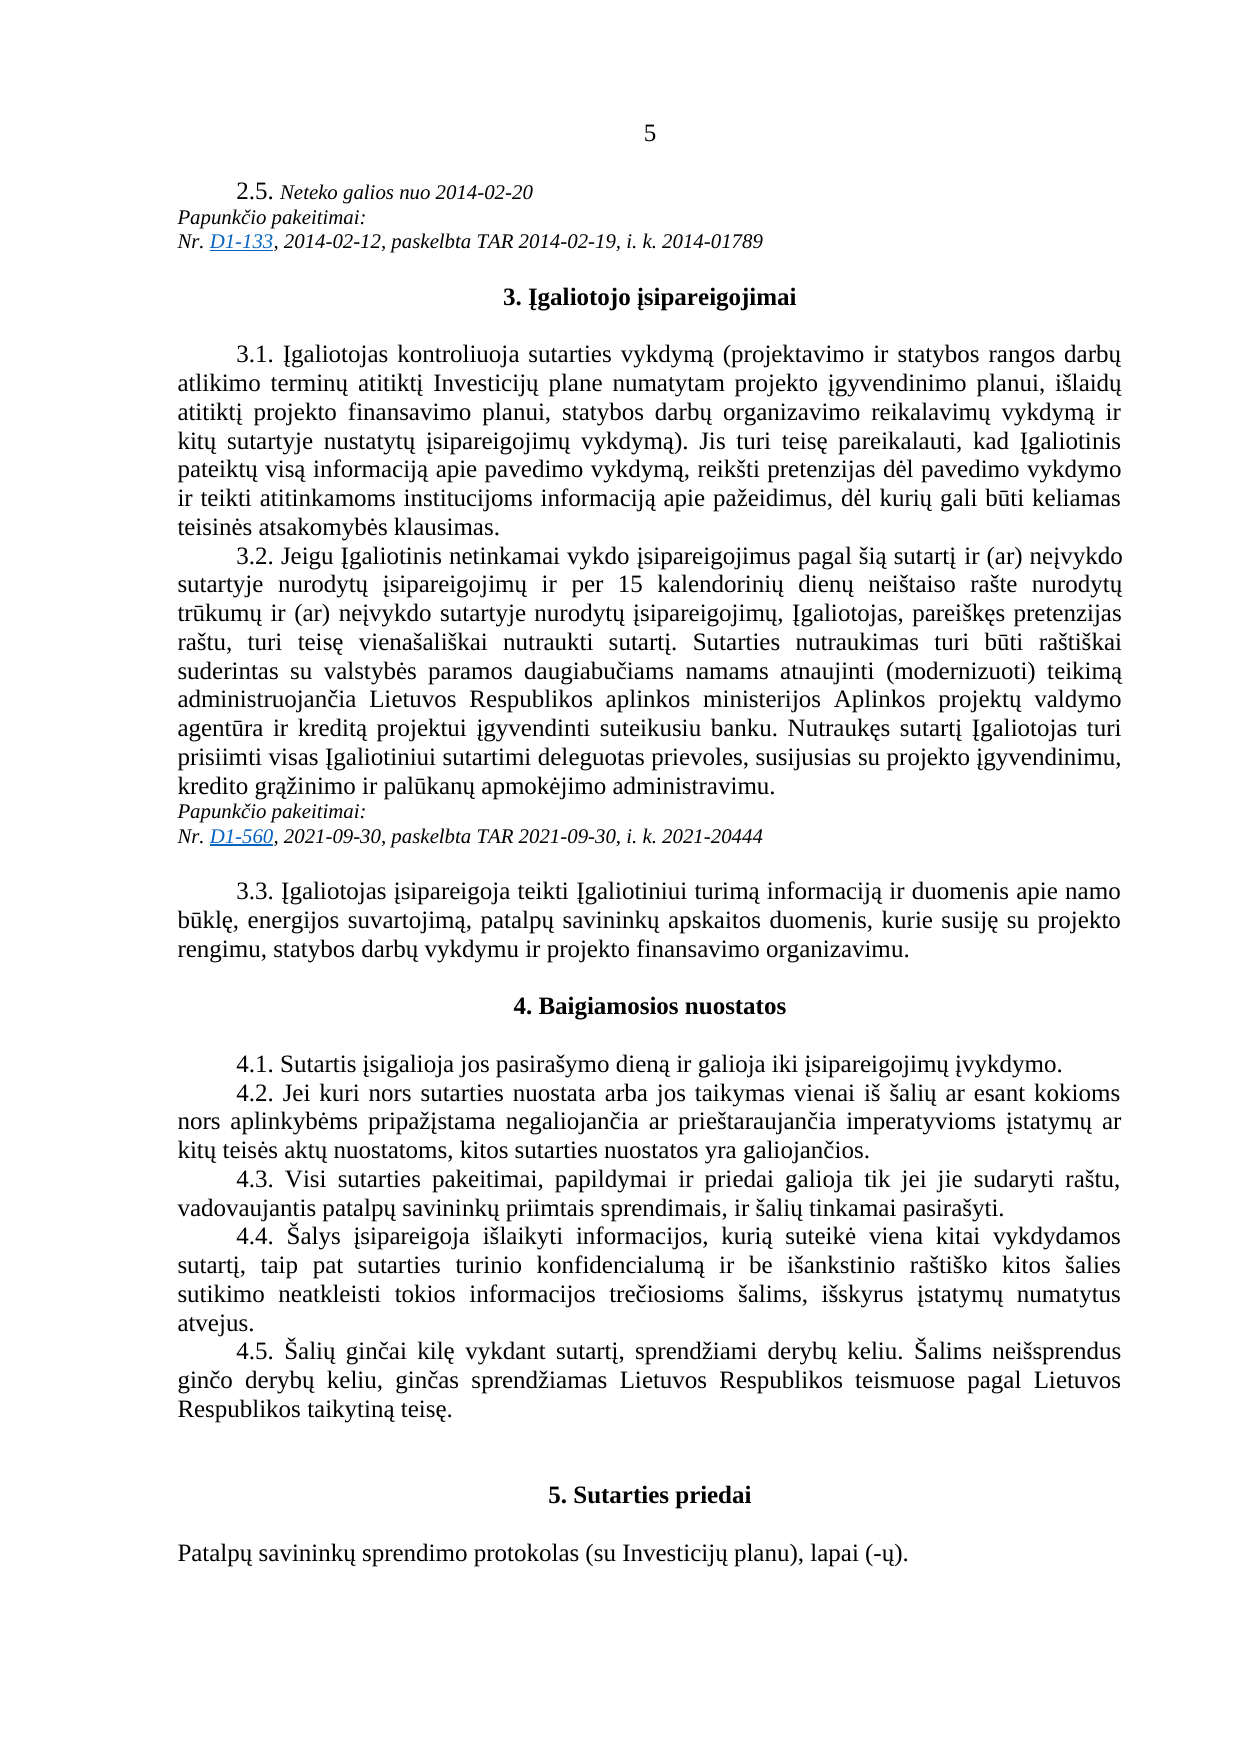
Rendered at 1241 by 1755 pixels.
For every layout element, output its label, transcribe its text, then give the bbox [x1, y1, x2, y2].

text 4.4. Šalys įsipareigoja išlaikyti informacijos, kurią suteikė viena kitai vykdydamos sutartį, taip pat sutarties turinio konfidencialumą ir be išankstinio raštiško kitos šalies sutikimo neatkleisti tokios informacijos trečiosioms šalims, išskyrus įstatymų numatytus atvejus. [177, 1221, 1122, 1336]
text Papunkčio pakeitimai: [177, 799, 1122, 823]
text Patalpų savininkų sprendimo protokolas (su Investicijų planu), lapai (-ų). [177, 1538, 1122, 1566]
text 3.3. Įgaliotojas įsipareigoja teikti Įgaliotiniui turimą informaciją ir duomenis apie namo būklę, energijos suvartojimą, patalpų savininkų apskaitos duomenis, kurie susiję su projekto rengimu, statybos darbų vykdymu ir projekto finansavimo organizavimu. [177, 876, 1122, 963]
text 4.3. Visi sutarties pakeitimai, papildymai ir priedai galioja tik jei jie sudaryti raštu, vadovaujantis patalpų savininkų priimtais sprendimais, ir šalių tinkamai pasirašyti. [177, 1164, 1122, 1221]
text Nr. D1-133, 2014-02-12, paskelbta TAR 2014-02-19, i. k. 2014-01789 [177, 229, 1122, 253]
text 2.5. Neteko galios nuo 2014-02-20 [177, 176, 1122, 205]
text 4. Baigiamosios nuostatos [177, 991, 1122, 1020]
text 3. Įgaliotojo įsipareigojimai [177, 282, 1122, 311]
text 5. Sutarties priedai [177, 1480, 1122, 1509]
text Nr. D1-560, 2021-09-30, paskelbta TAR 2021-09-30, i. k. 2021-20444 [177, 823, 1122, 848]
text 4.2. Jei kuri nors sutarties nuostata arba jos taikymas vienai iš šalių ar esant kokioms nors aplinkybėms pripažįstama negaliojančia ar prieštaraujančia imperatyvioms įstatymų ar kitų teisės aktų nuostatoms, kitos sutarties nuostatos yra galiojančios. [177, 1078, 1122, 1164]
text 3.1. Įgaliotojas kontroliuoja sutarties vykdymą (projektavimo ir statybos rangos darbų atlikimo terminų atitiktį Investicijų plane numatytam projekto įgyvendinimo planui, išlaidų atitiktį projekto finansavimo planui, statybos darbų organizavimo reikalavimų vykdymą ir kitų sutartyje nustatytų įsipareigojimų vykdymą). Jis turi teisę pareikalauti, kad Įgaliotinis pateiktų visą informaciją apie pavedimo vykdymą, reikšti pretenzijas dėl pavedimo vykdymo ir teikti atitinkamoms institucijoms informaciją apie pažeidimus, dėl kurių gali būti keliamas teisinės atsakomybės klausimas. [177, 339, 1122, 541]
text 4.1. Sutartis įsigalioja jos pasirašymo dieną ir galioja iki įsipareigojimų įvykdymo. [177, 1049, 1122, 1078]
text Papunkčio pakeitimai: [177, 205, 1122, 229]
text 4.5. Šalių ginčai kilę vykdant sutartį, sprendžiami derybų keliu. Šalims neišsprendus ginčo derybų keliu, ginčas sprendžiamas Lietuvos Respublikos teismuose pagal Lietuvos Respublikos taikytiną teisę. [177, 1336, 1122, 1423]
text 3.2. Jeigu Įgaliotinis netinkamai vykdo įsipareigojimus pagal šią sutartį ir (ar) neįvykdo sutartyje nurodytų įsipareigojimų ir per 15 kalendorinių dienų neištaiso rašte nurodytų trūkumų ir (ar) neįvykdo sutartyje nurodytų įsipareigojimų, Įgaliotojas, pareiškęs pretenzijas raštu, turi teisę vienašališkai nutraukti sutartį. Sutarties nutraukimas turi būti raštiškai suderintas su valstybės paramos daugiabučiams namams atnaujinti (modernizuoti) teikimą administruojančia Lietuvos Respublikos aplinkos ministerijos Aplinkos projektų valdymo agentūra ir kreditą projektui įgyvendinti suteikusiu banku. Nutraukęs sutartį Įgaliotojas turi prisiimti visas Įgaliotiniui sutartimi deleguotas prievoles, susijusias su projekto įgyvendinimu, kredito grąžinimo ir palūkanų apmokėjimo administravimu. [177, 541, 1123, 799]
